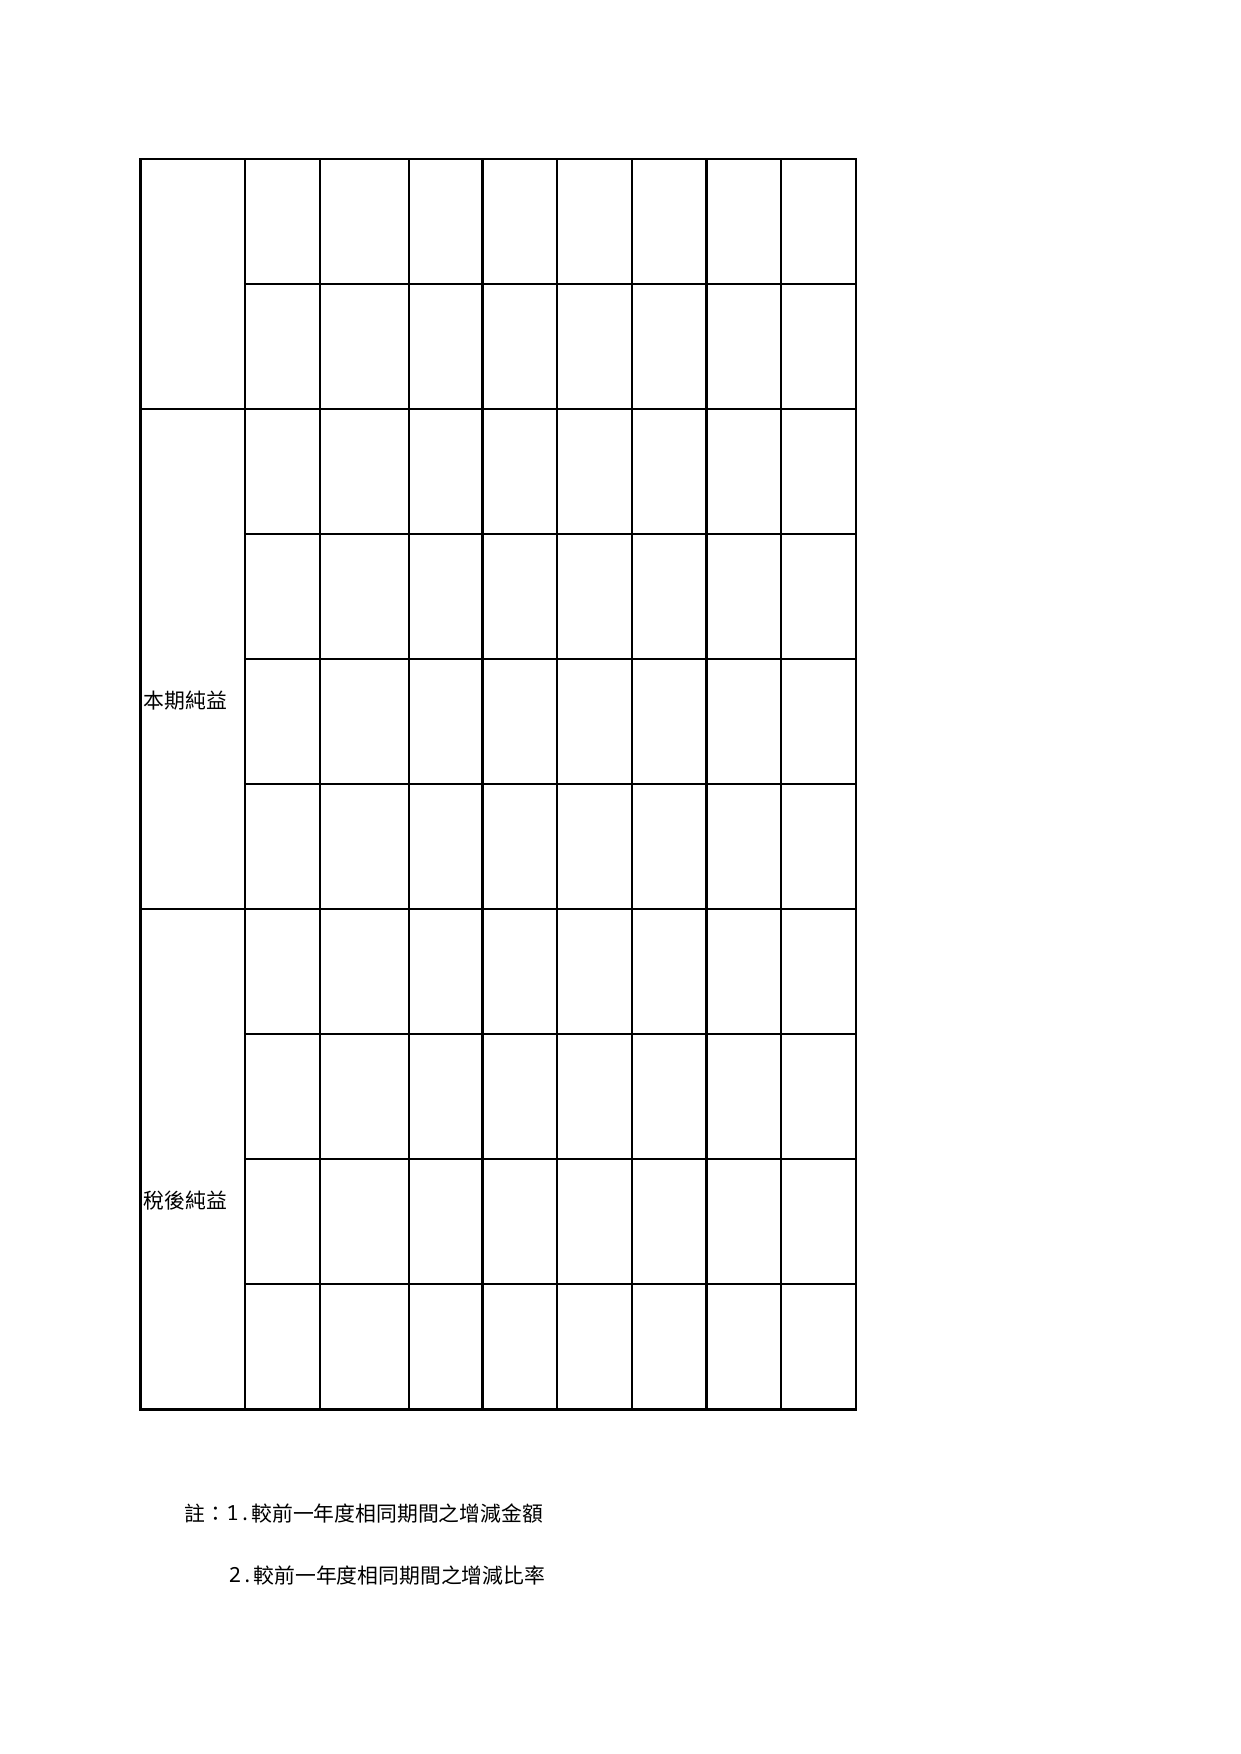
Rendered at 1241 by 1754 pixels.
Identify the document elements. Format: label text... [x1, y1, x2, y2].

table_cell [558, 535, 631, 658]
table_cell [782, 1035, 855, 1158]
table_cell [708, 785, 780, 908]
table_cell [782, 1285, 855, 1408]
table_cell [558, 785, 631, 908]
table_cell [246, 910, 319, 1033]
table_cell [633, 285, 705, 408]
table_cell [246, 1285, 319, 1408]
table_cell [633, 535, 705, 658]
table_cell [484, 1160, 556, 1283]
table_cell [321, 410, 408, 533]
table_cell [558, 910, 631, 1033]
table_cell [321, 1285, 408, 1408]
table_cell [410, 1285, 481, 1408]
table_cell [782, 285, 855, 408]
table_cell [708, 160, 780, 283]
table_cell [246, 410, 319, 533]
table_cell [633, 1285, 705, 1408]
table_cell [633, 1035, 705, 1158]
table_cell [633, 410, 705, 533]
table_cell [484, 660, 556, 783]
table_cell [708, 285, 780, 408]
table_cell [321, 535, 408, 658]
table_cell [558, 1160, 631, 1283]
table_cell [708, 535, 780, 658]
table_cell [782, 535, 855, 658]
table_cell [246, 535, 319, 658]
table_cell [410, 160, 481, 283]
table_cell [782, 785, 855, 908]
table_cell [782, 910, 855, 1033]
table_cell [782, 1160, 855, 1283]
table_cell [633, 160, 705, 283]
table_cell [708, 410, 780, 533]
table_cell [708, 1285, 780, 1408]
table_cell [484, 535, 556, 658]
table_cell [321, 1160, 408, 1283]
table_cell 本期純益 [142, 410, 244, 908]
table_cell [633, 910, 705, 1033]
table_cell [484, 410, 556, 533]
table_cell [484, 1285, 556, 1408]
table_cell [484, 910, 556, 1033]
table_cell [321, 660, 408, 783]
table_cell [782, 410, 855, 533]
table_cell [246, 285, 319, 408]
table_cell [558, 160, 631, 283]
table_cell [321, 1035, 408, 1158]
table_cell [484, 285, 556, 408]
text 註：1.較前一年度相同期間之增減金額 [184, 1471, 1053, 1533]
table_cell [782, 660, 855, 783]
text 2.較前一年度相同期間之增減比率 [228, 1533, 1053, 1596]
table_cell [484, 160, 556, 283]
table_cell [410, 910, 481, 1033]
table_cell [558, 285, 631, 408]
table_cell [410, 410, 481, 533]
table_cell [708, 910, 780, 1033]
table_cell [708, 1160, 780, 1283]
table_cell [246, 785, 319, 908]
table_cell [484, 785, 556, 908]
table_cell [246, 660, 319, 783]
table_cell 稅後純益 [142, 910, 244, 1408]
table_cell [246, 160, 319, 283]
table_cell [410, 1035, 481, 1158]
table_cell [321, 285, 408, 408]
table_cell [484, 1035, 556, 1158]
table_cell [558, 410, 631, 533]
table_cell [708, 1035, 780, 1158]
table_cell [558, 1035, 631, 1158]
table_cell [246, 1035, 319, 1158]
table_cell [782, 160, 855, 283]
table_cell [633, 785, 705, 908]
table_cell [246, 1160, 319, 1283]
table_cell [410, 285, 481, 408]
table_cell [633, 1160, 705, 1283]
table_cell [321, 910, 408, 1033]
table_cell [633, 660, 705, 783]
table_cell [558, 660, 631, 783]
table_cell [321, 160, 408, 283]
table_cell [410, 660, 481, 783]
table_cell [142, 160, 244, 408]
table_cell [558, 1285, 631, 1408]
table_cell [410, 535, 481, 658]
table_cell [410, 1160, 481, 1283]
table_cell [321, 785, 408, 908]
table_cell [708, 660, 780, 783]
table_cell [410, 785, 481, 908]
